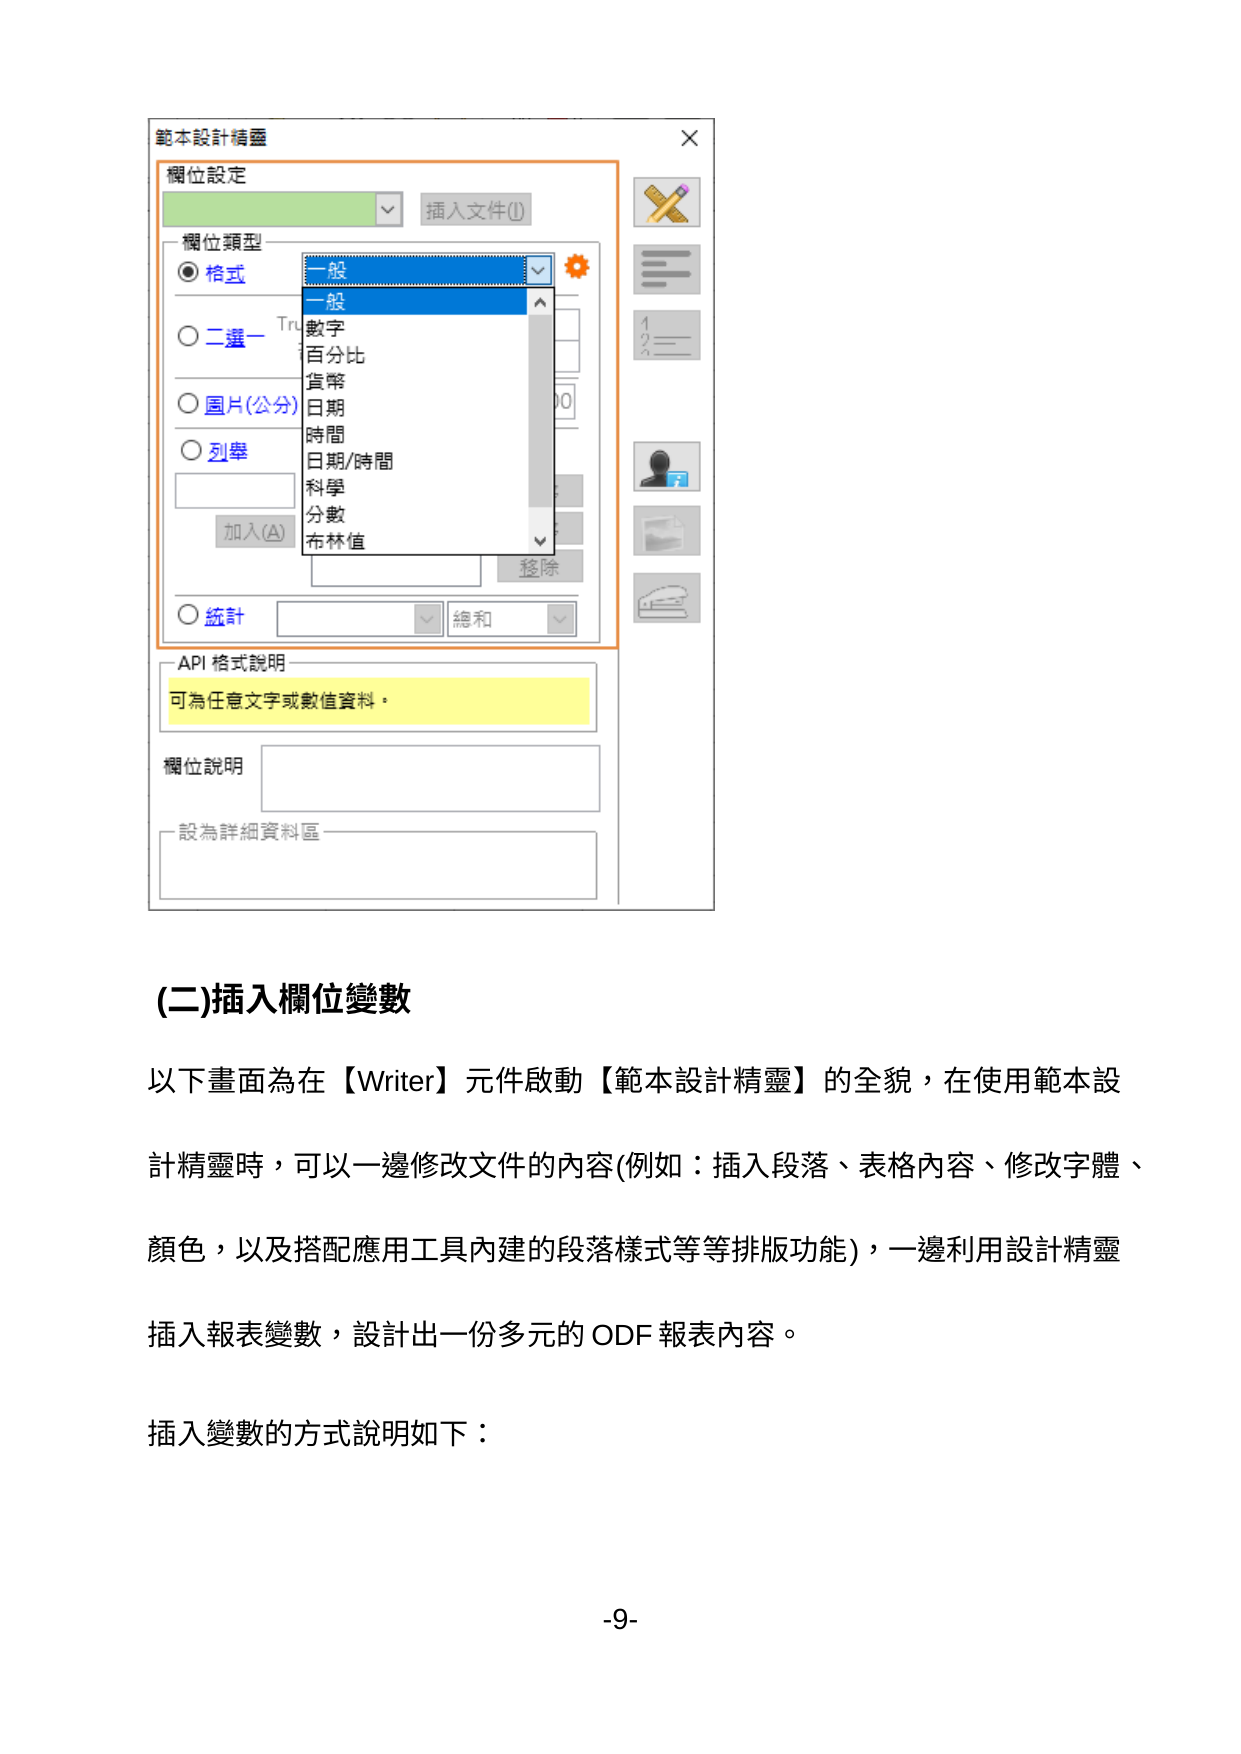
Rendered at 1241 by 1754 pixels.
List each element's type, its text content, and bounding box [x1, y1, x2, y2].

subtitle 插入欄位變數 [118, 973, 1122, 1021]
picture [147, 118, 715, 911]
text 以下畫面為在【Writer】元件啟動【範本設計精靈】的全貌，在使用範本設計精靈時，可以一邊修改文件的內容(例如：插入段落、表格內容、修改字體、顏色，以及搭配應用工具內建的段落樣式等等排版功能)，一邊利用設計精靈插入報表變數，設計出一份多元的ODF報表內容。 [148, 1058, 1122, 1354]
text 插入變數的方式說明如下： [148, 1411, 1122, 1453]
